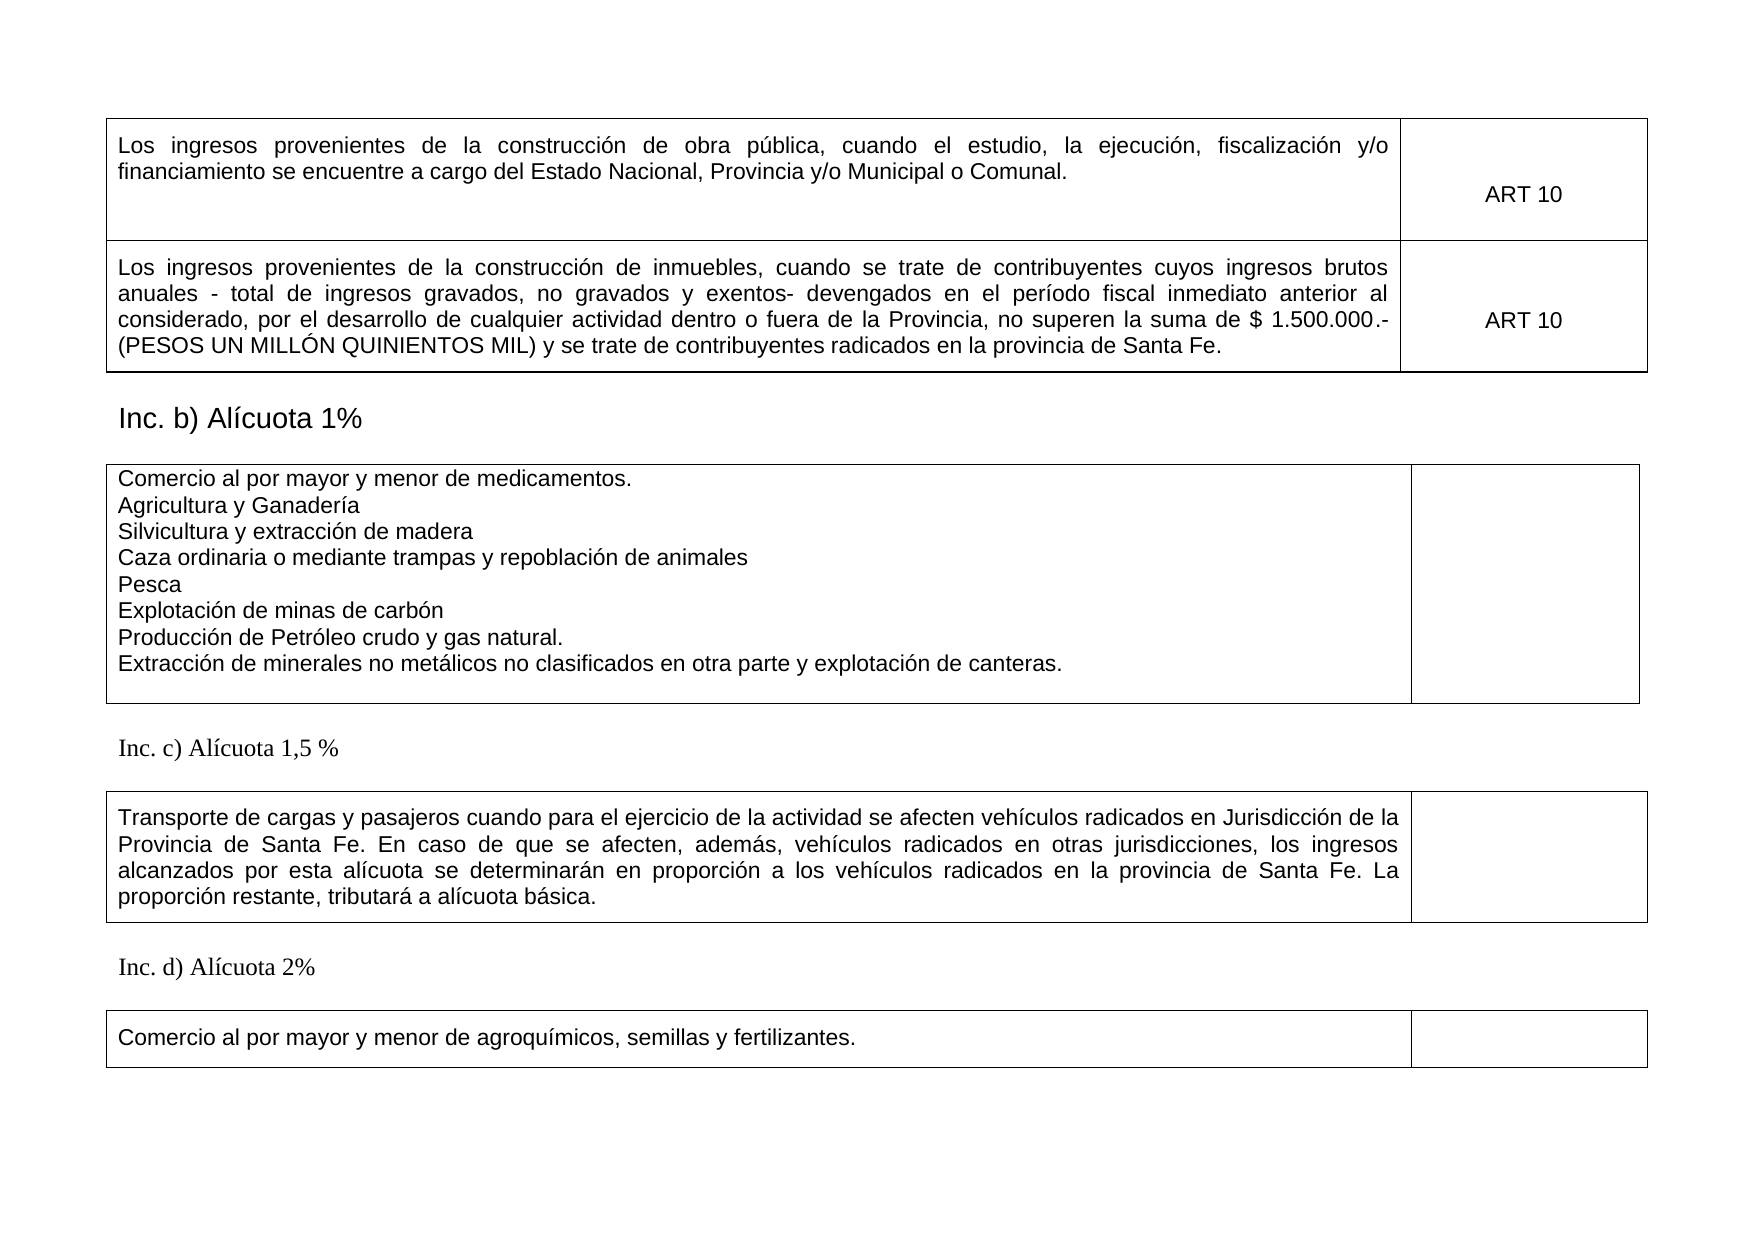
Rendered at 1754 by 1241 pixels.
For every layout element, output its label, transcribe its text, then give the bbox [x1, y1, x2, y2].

table_cell Los ingresos provenientes de la construcción de obra pública, cuando el estudio, la ejecución, fiscalización y/o financiamiento se encuentre a cargo del Estado Nacional, Provincia y/o Municipal o Comunal. [107, 119, 1400, 240]
table_header Comercio al por mayor y menor de medicamentos. Agricultura y Ganadería Silvicultura y extracción de madera Caza ordinaria o mediante trampas y repoblación de animales Pesca Explotación de minas de carbón Producción de Petróleo crudo y gas natural. Extracción de minerales no metálicos no clasificados en otra parte y explotación de canteras. [107, 465, 1411, 702]
table_header [1412, 1011, 1647, 1067]
table_header Comercio al por mayor y menor de agroquímicos, semillas y fertilizantes. [107, 1011, 1411, 1067]
table_cell ART 10 [1401, 241, 1647, 371]
table_cell Los ingresos provenientes de la construcción de inmuebles, cuando se trate de contribuyentes cuyos ingresos brutos anuales - total de ingresos gravados, no gravados y exentos- devengados en el período fiscal inmediato anterior al considerado, por el desarrollo de cualquier actividad dentro o fuera de la Provincia, no superen la suma de $ 1.500.000.- (PESOS UN MILLÓN QUINIENTOS MIL) y se trate de contribuyentes radicados en la provincia de Santa Fe. [107, 241, 1400, 371]
table_header [1412, 465, 1639, 702]
text Inc. c) Alícuota 1,5 % [118, 733, 1636, 761]
text Inc. d) Alícuota 2% [118, 952, 1636, 981]
table_header [1412, 792, 1647, 922]
table_cell ART 10 [1401, 119, 1647, 240]
table_header Transporte de cargas y pasajeros cuando para el ejercicio de la actividad se afecten vehículos radicados en Jurisdicción de la Provincia de Santa Fe. En caso de que se afecten, además, vehículos radicados en otras jurisdicciones, los ingresos alcanzados por esta alícuota se determinarán en proporción a los vehículos radicados en la provincia de Santa Fe. La proporción restante, tributará a alícuota básica. [107, 792, 1411, 922]
text Inc. b) Alícuota 1% [118, 402, 1636, 435]
